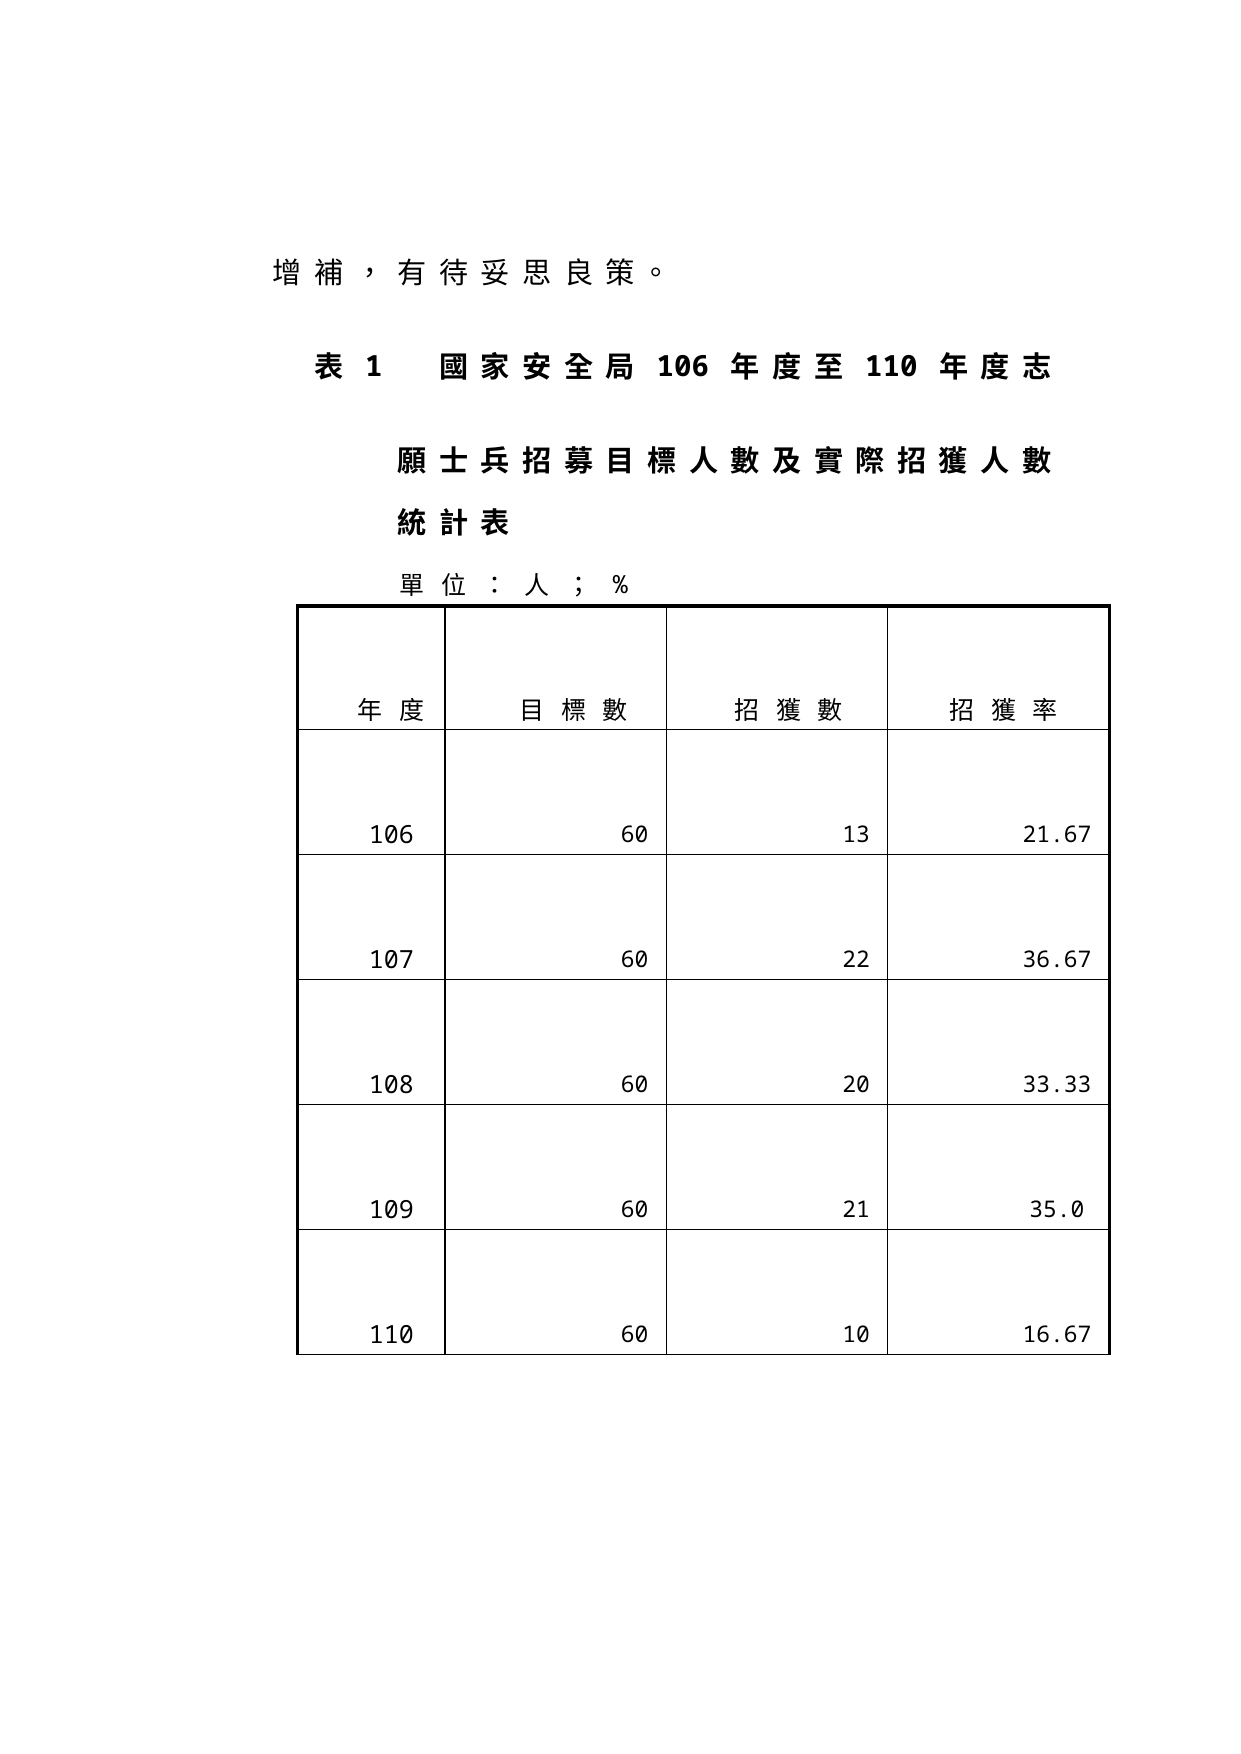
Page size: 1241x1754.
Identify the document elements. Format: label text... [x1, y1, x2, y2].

table_header 年度 [299, 608, 444, 729]
table_cell 106 [299, 730, 444, 854]
table_cell 60 [446, 980, 666, 1104]
table_cell 109 [299, 1105, 444, 1229]
table_cell 60 [446, 1105, 666, 1229]
text 綜上，國安局配合募兵制之推動每年均對外召募志願士兵擔任基層勤務支援工作，惟近5(106-110)年招獲人數均遠低於計畫目標，且同期間亦有近2成士兵未服滿現役最少年限而提前離營，均不利該局基層人力之穩定增補，有待妥思良策。 [242, 229, 1058, 292]
table_header 招獲數 [667, 608, 887, 729]
table_cell 60 [446, 1230, 666, 1354]
table_cell 22 [667, 855, 887, 979]
table_cell 16.67 [888, 1230, 1108, 1354]
table_cell 60 [446, 855, 666, 979]
table_cell 13 [667, 730, 887, 854]
table_cell 20 [667, 980, 887, 1104]
table_cell 60 [446, 730, 666, 854]
table_cell 21.67 [888, 730, 1108, 854]
table_cell 35.0 [888, 1105, 1108, 1229]
table_cell 36.67 [888, 855, 1108, 979]
table_header 招獲率 [888, 608, 1108, 729]
table_cell 33.33 [888, 980, 1108, 1104]
table_cell 108 [299, 980, 444, 1104]
table_cell 110 [299, 1230, 444, 1354]
table_cell 10 [667, 1230, 887, 1354]
table_header 目標數 [446, 608, 666, 729]
table_cell 107 [299, 855, 444, 979]
table_cell 21 [667, 1105, 887, 1229]
text 表1 國家安全局106年度至110年度志願士兵招募目標人數及實際招獲人數統計表 單位：人；% [271, 292, 1087, 604]
